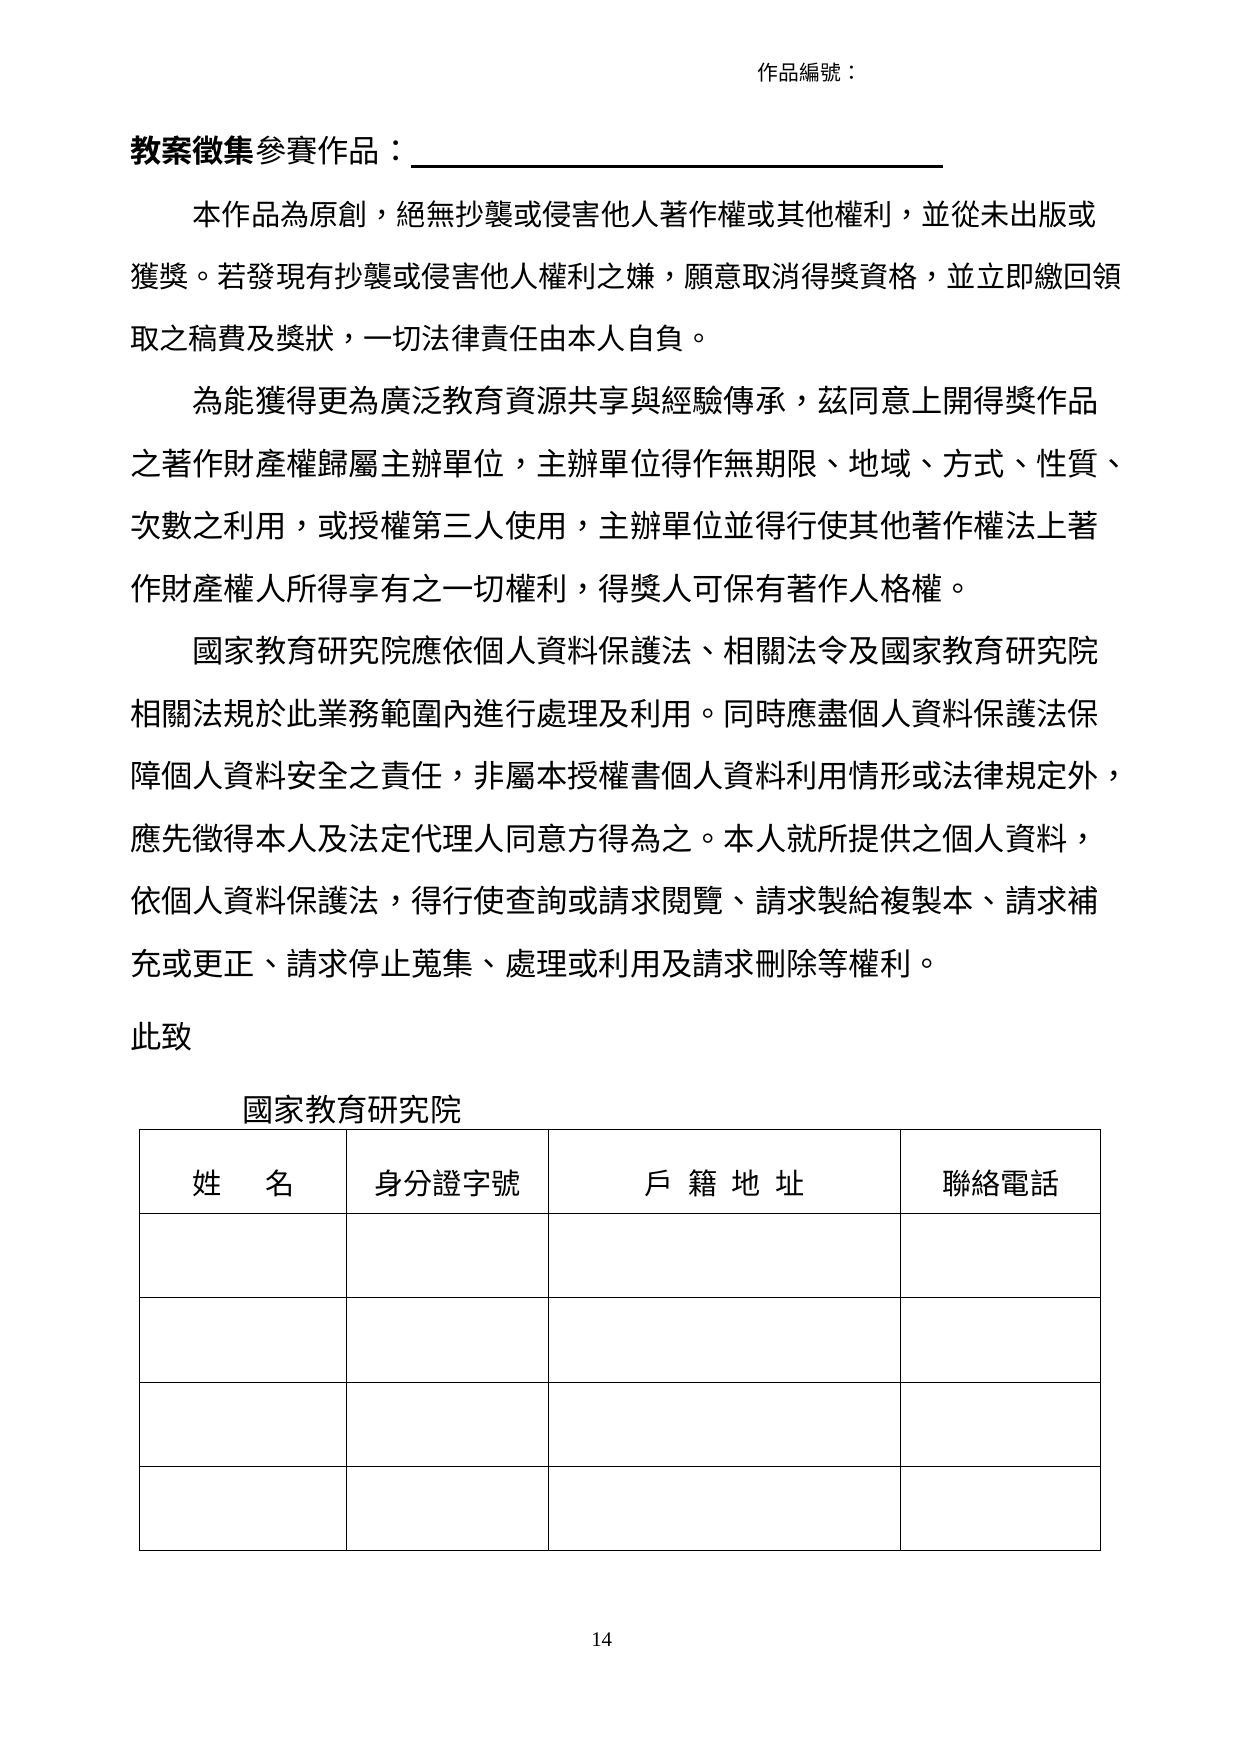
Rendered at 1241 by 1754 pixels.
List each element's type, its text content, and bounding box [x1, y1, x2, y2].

table_header 身分證字號 [347, 1130, 548, 1213]
table_cell [549, 1467, 900, 1550]
table_cell [549, 1298, 900, 1382]
table_cell [549, 1383, 900, 1466]
table_cell [549, 1214, 900, 1297]
table_cell [140, 1383, 346, 1466]
table_cell [347, 1298, 548, 1382]
text 教案徵集參賽作品： [130, 108, 1110, 170]
text 國家教育研究院 [130, 1066, 1110, 1128]
table_cell [140, 1298, 346, 1382]
table_header 戶 籍 地 址 [549, 1130, 900, 1213]
table_cell [901, 1383, 1100, 1466]
table_cell [140, 1214, 346, 1297]
table_cell [347, 1467, 548, 1550]
table_cell [347, 1214, 548, 1297]
table_cell [347, 1383, 548, 1466]
table_cell [901, 1467, 1100, 1550]
table_cell [140, 1467, 346, 1550]
table_header 聯絡電話 [901, 1130, 1100, 1213]
text 此致 [130, 993, 1110, 1056]
text 本作品為原創，絕無抄襲或侵害他人著作權或其他權利，並從未出版或獲獎。若發現有抄襲或侵害他人權利之嫌，願意取消得獎資格，並立即繳回領取之稿費及獎狀，一切法律責任由本人自負。 [130, 170, 1123, 358]
table_cell [901, 1298, 1100, 1382]
text 為能獲得更為廣泛教育資源共享與經驗傳承，茲同意上開得獎作品之著作財產權歸屬主辦單位，主辦單位得作無期限、地域、方式、性質、次數之利用，或授權第三人使用，主辦單位並得行使其他著作權法上著作財產權人所得享有之一切權利，得獎人可保有著作人格權。 [130, 358, 1110, 608]
text 國家教育研究院應依個人資料保護法、相關法令及國家教育研究院相關法規於此業務範圍內進行處理及利用。同時應盡個人資料保護法保障個人資料安全之責任，非屬本授權書個人資料利用情形或法律規定外，應先徵得本人及法定代理人同意方得為之。本人就所提供之個人資料，依個人資料保護法，得行使查詢或請求閱覽、請求製給複製本、請求補充或更正、請求停止蒐集、處理或利用及請求刪除等權利。 [130, 608, 1110, 983]
table_header 姓 名 [140, 1130, 346, 1213]
table_cell [901, 1214, 1100, 1297]
